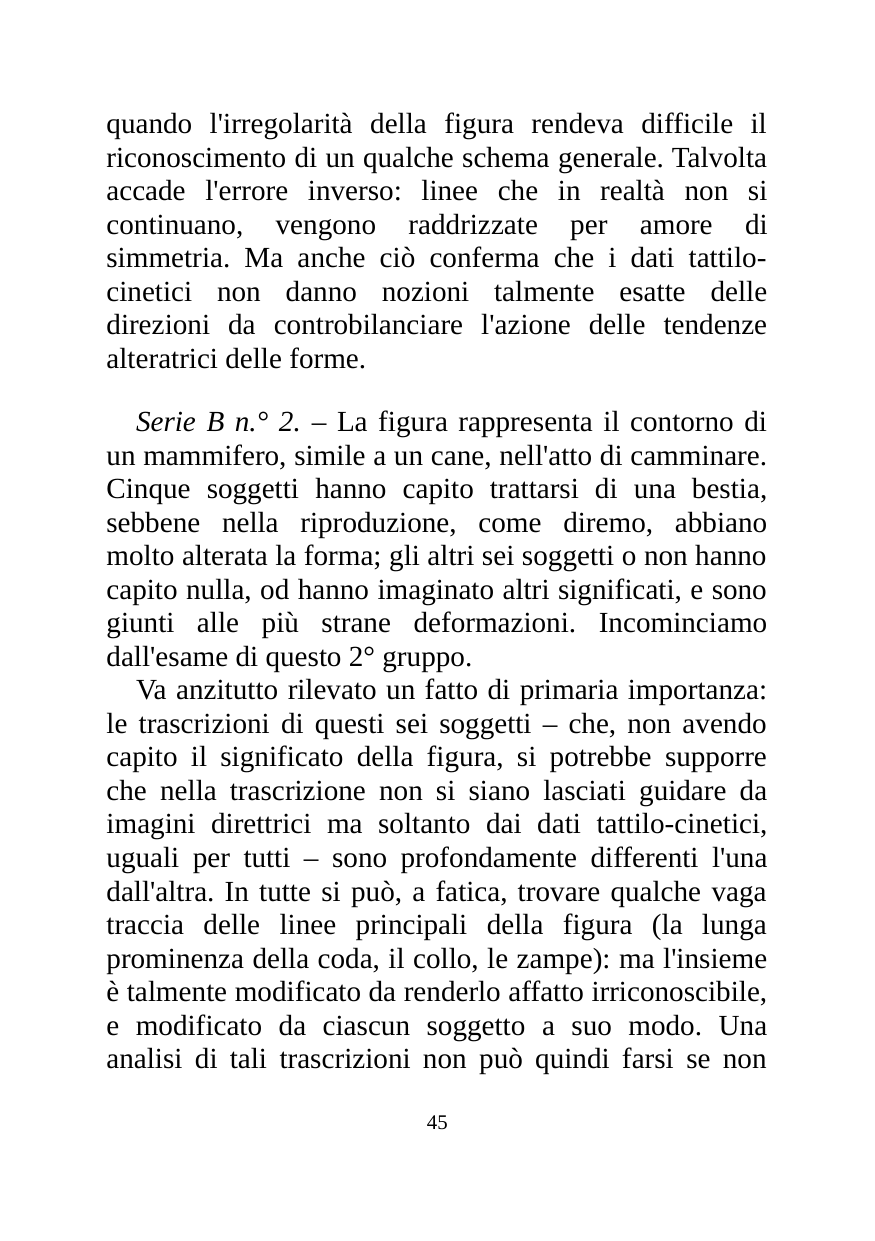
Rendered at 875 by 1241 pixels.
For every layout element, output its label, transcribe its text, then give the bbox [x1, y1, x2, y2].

text Va anzitutto rilevato un fatto di primaria importanza: le trascrizioni di questi sei soggetti – che, non avendo capito il significato della figura, si potrebbe supporre che nella trascrizione non si siano lasciati guidare da imagini direttrici ma soltanto dai dati tattilo-cinetici, uguali per tutti – sono profondamente differenti l'una dall'altra. In tutte si può, a fatica, trovare qualche vaga traccia delle linee principali della figura (la lunga prominenza della coda, il collo, le zampe): ma l'insieme è talmente modificato da renderlo affatto irriconoscibile, e modificato da ciascun soggetto a suo modo. Una analisi di tali trascrizioni non può quindi farsi se non [106, 672, 768, 1075]
text Serie B n.° 2. – La figura rappresenta il contorno di un mammifero, simile a un cane, nell'atto di camminare. Cinque soggetti hanno capito trattarsi di una bestia, sebbene nella riproduzione, come diremo, abbiano molto alterata la forma; gli altri sei soggetti o non hanno capito nulla, od hanno imaginato altri significati, e sono giunti alle più strane deformazioni. Incominciamo dall'esame di questo 2° gruppo. [106, 404, 768, 672]
text quando l'irregolarità della figura rendeva difficile il riconoscimento di un qualche schema generale. Talvolta accade l'errore inverso: linee che in realtà non si continuano, vengono raddrizzate per amore di simmetria. Ma anche ciò conferma che i dati tattilo-cinetici non danno nozioni talmente esatte delle direzioni da controbilanciare l'azione delle tendenze alteratrici delle forme. [106, 106, 768, 374]
